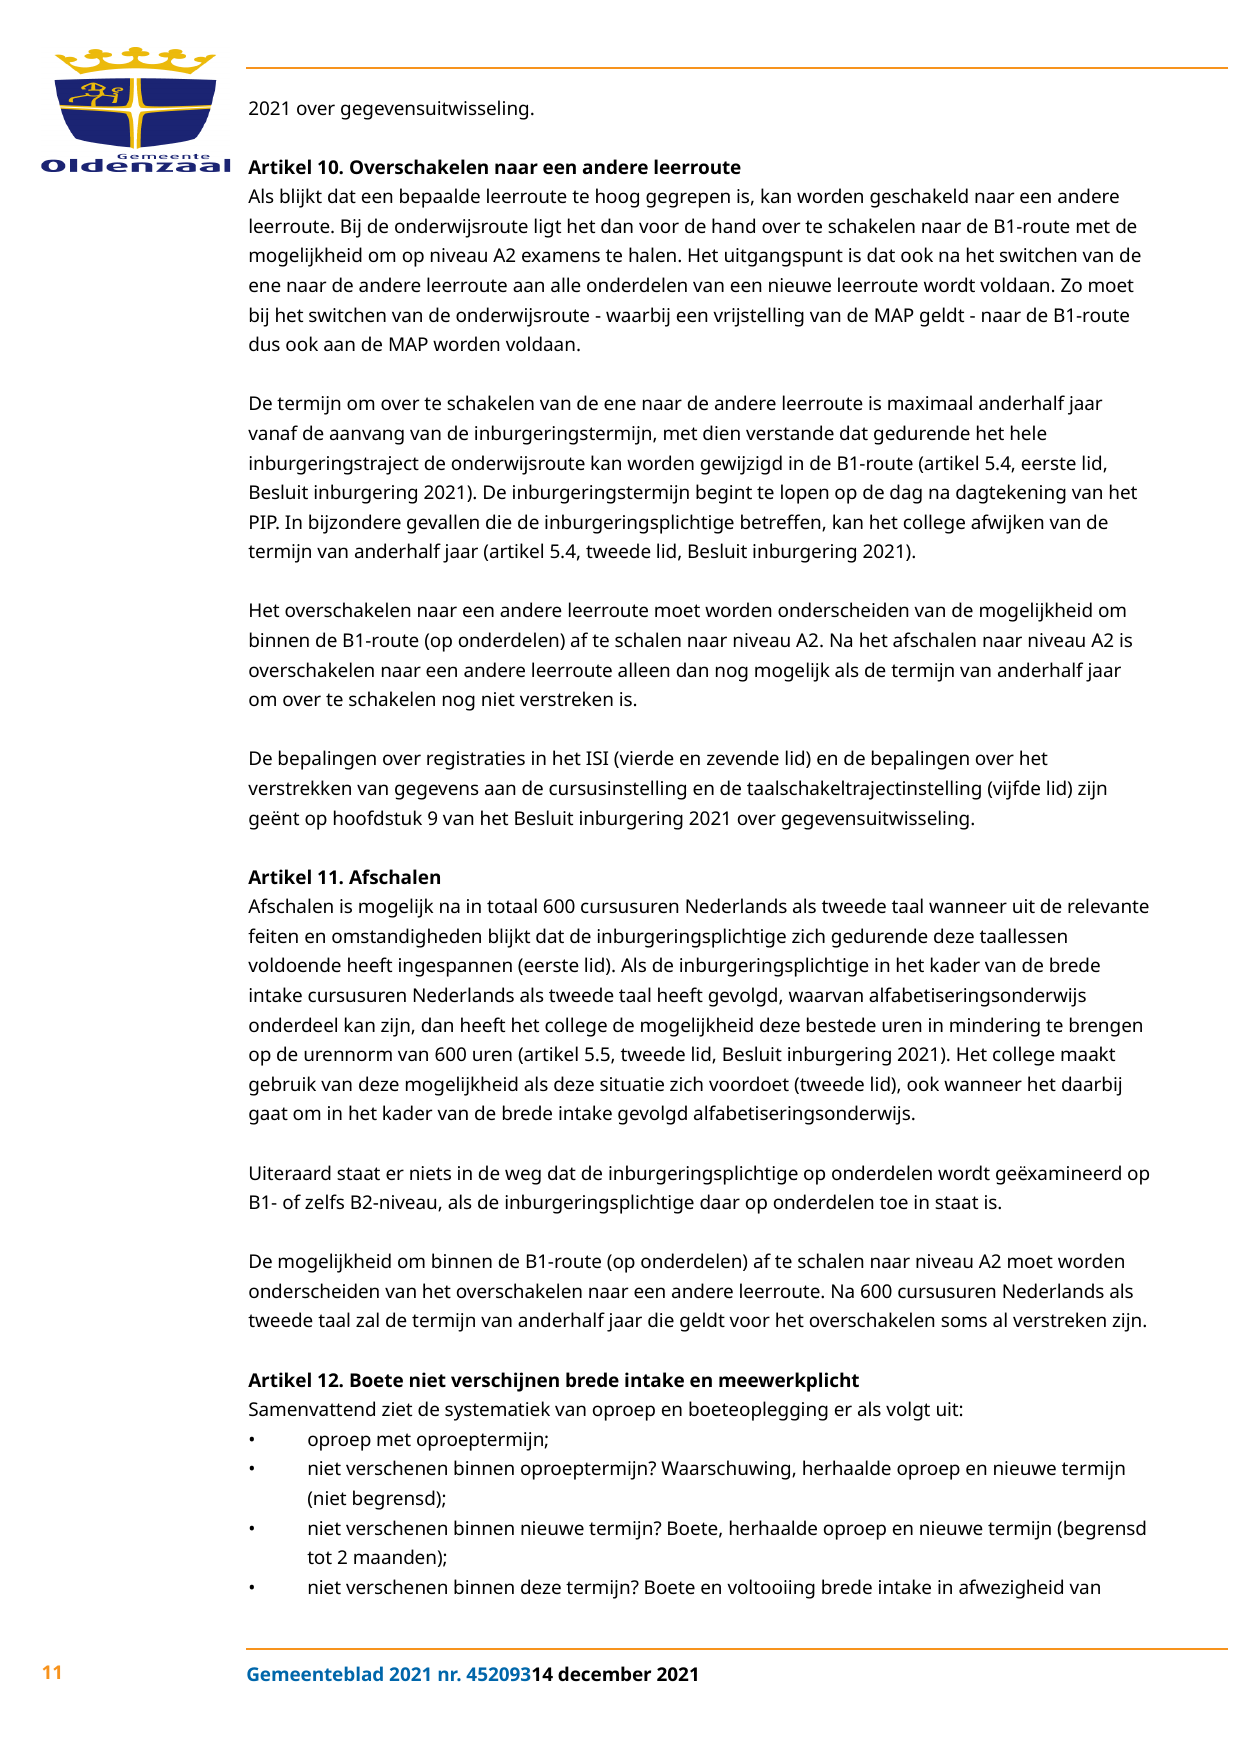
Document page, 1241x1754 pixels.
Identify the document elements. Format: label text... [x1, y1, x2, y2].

text Het overschakelen naar een andere leerroute moet worden onderscheiden van de mogelijkheid om binnen de B1-route (op onderdelen) af te schalen naar niveau A2. Na het afschalen naar niveau A2 is overschakelen naar een andere leerroute alleen dan nog mogelijk als de termijn van anderhalf jaar om over te schakelen nog niet verstreken is. [248, 598, 1152, 712]
list niet verschenen binnen deze termijn? Boete en voltooiing brede intake in afwezigheid van [248, 1574, 1152, 1600]
text De termijn om over te schakelen van de ene naar de andere leerroute is maximaal anderhalf jaar vanaf de aanvang van de inburgeringstermijn, met dien verstande dat gedurende het hele inburgeringstraject de onderwijsroute kan worden gewijzigd in de B1-route (artikel 5.4, eerste lid, Besluit inburgering 2021). De inburgeringstermijn begint te lopen op de dag na dagtekening van het PIP. In bijzondere gevallen die de inburgeringsplichtige betreffen, kan het college afwijken van de termijn van anderhalf jaar (artikel 5.4, tweede lid, Besluit inburgering 2021). [248, 391, 1152, 564]
text 2021 over gegevensuitwisseling. [248, 95, 1152, 121]
text De bepalingen over registraties in het ISI (vierde en zevende lid) en de bepalingen over het verstrekken van gegevens aan de cursusinstelling en de taalschakeltrajectinstelling (vijfde lid) zijn geënt op hoofdstuk 9 van het Besluit inburgering 2021 over gegevensuitwisseling. [248, 746, 1152, 831]
picture [41, 47, 231, 172]
text Als blijkt dat een bepaalde leerroute te hoog gegrepen is, kan worden geschakeld naar een andere leerroute. Bij de onderwijsroute ligt het dan voor de hand over te schakelen naar de B1-route met de mogelijkheid om op niveau A2 examens te halen. Het uitgangspunt is dat ook na het switchen van de ene naar de andere leerroute aan alle onderdelen van een nieuwe leerroute wordt voldaan. Zo moet bij het switchen van de onderwijsroute - waarbij een vrijstelling van de MAP geldt - naar de B1-route dus ook aan de MAP worden voldaan. [248, 183, 1152, 357]
list niet verschenen binnen nieuwe termijn? Boete, herhaalde oproep en nieuwe termijn (begrensd tot 2 maanden); [248, 1515, 1152, 1570]
list oproep met oproeptermijn; [248, 1426, 1152, 1452]
text Artikel 12. Boete niet verschijnen brede intake en meewerkplicht [248, 1367, 1152, 1393]
text De mogelijkheid om binnen de B1-route (op onderdelen) af te schalen naar niveau A2 moet worden onderscheiden van het overschakelen naar een andere leerroute. Na 600 cursusuren Nederlands als tweede taal zal de termijn van anderhalf jaar die geldt voor het overschakelen soms al verstreken zijn. [248, 1248, 1152, 1333]
text Afschalen is mogelijk na in totaal 600 cursusuren Nederlands als tweede taal wanneer uit de relevante feiten en omstandigheden blijkt dat de inburgeringsplichtige zich gedurende deze taallessen voldoende heeft ingespannen (eerste lid). Als de inburgeringsplichtige in het kader van de brede intake cursusuren Nederlands als tweede taal heeft gevolgd, waarvan alfabetiseringsonderwijs onderdeel kan zijn, dan heeft het college de mogelijkheid deze bestede uren in mindering te brengen op de urennorm van 600 uren (artikel 5.5, tweede lid, Besluit inburgering 2021). Het college maakt gebruik van deze mogelijkheid als deze situatie zich voordoet (tweede lid), ook wanneer het daarbij gaat om in het kader van de brede intake gevolgd alfabetiseringsonderwijs. [248, 893, 1152, 1126]
list niet verschenen binnen oproeptermijn? Waarschuwing, herhaalde oproep en nieuwe termijn (niet begrensd); [248, 1456, 1152, 1511]
text Uiteraard staat er niets in de weg dat de inburgeringsplichtige op onderdelen wordt geëxamineerd op B1- of zelfs B2-niveau, als de inburgeringsplichtige daar op onderdelen toe in staat is. [248, 1160, 1152, 1215]
text Samenvattend ziet de systematiek van oproep en boeteoplegging er als volgt uit: [248, 1396, 1152, 1422]
text Artikel 10. Overschakelen naar een andere leerroute [248, 154, 1152, 180]
text Artikel 11. Afschalen [248, 864, 1152, 890]
